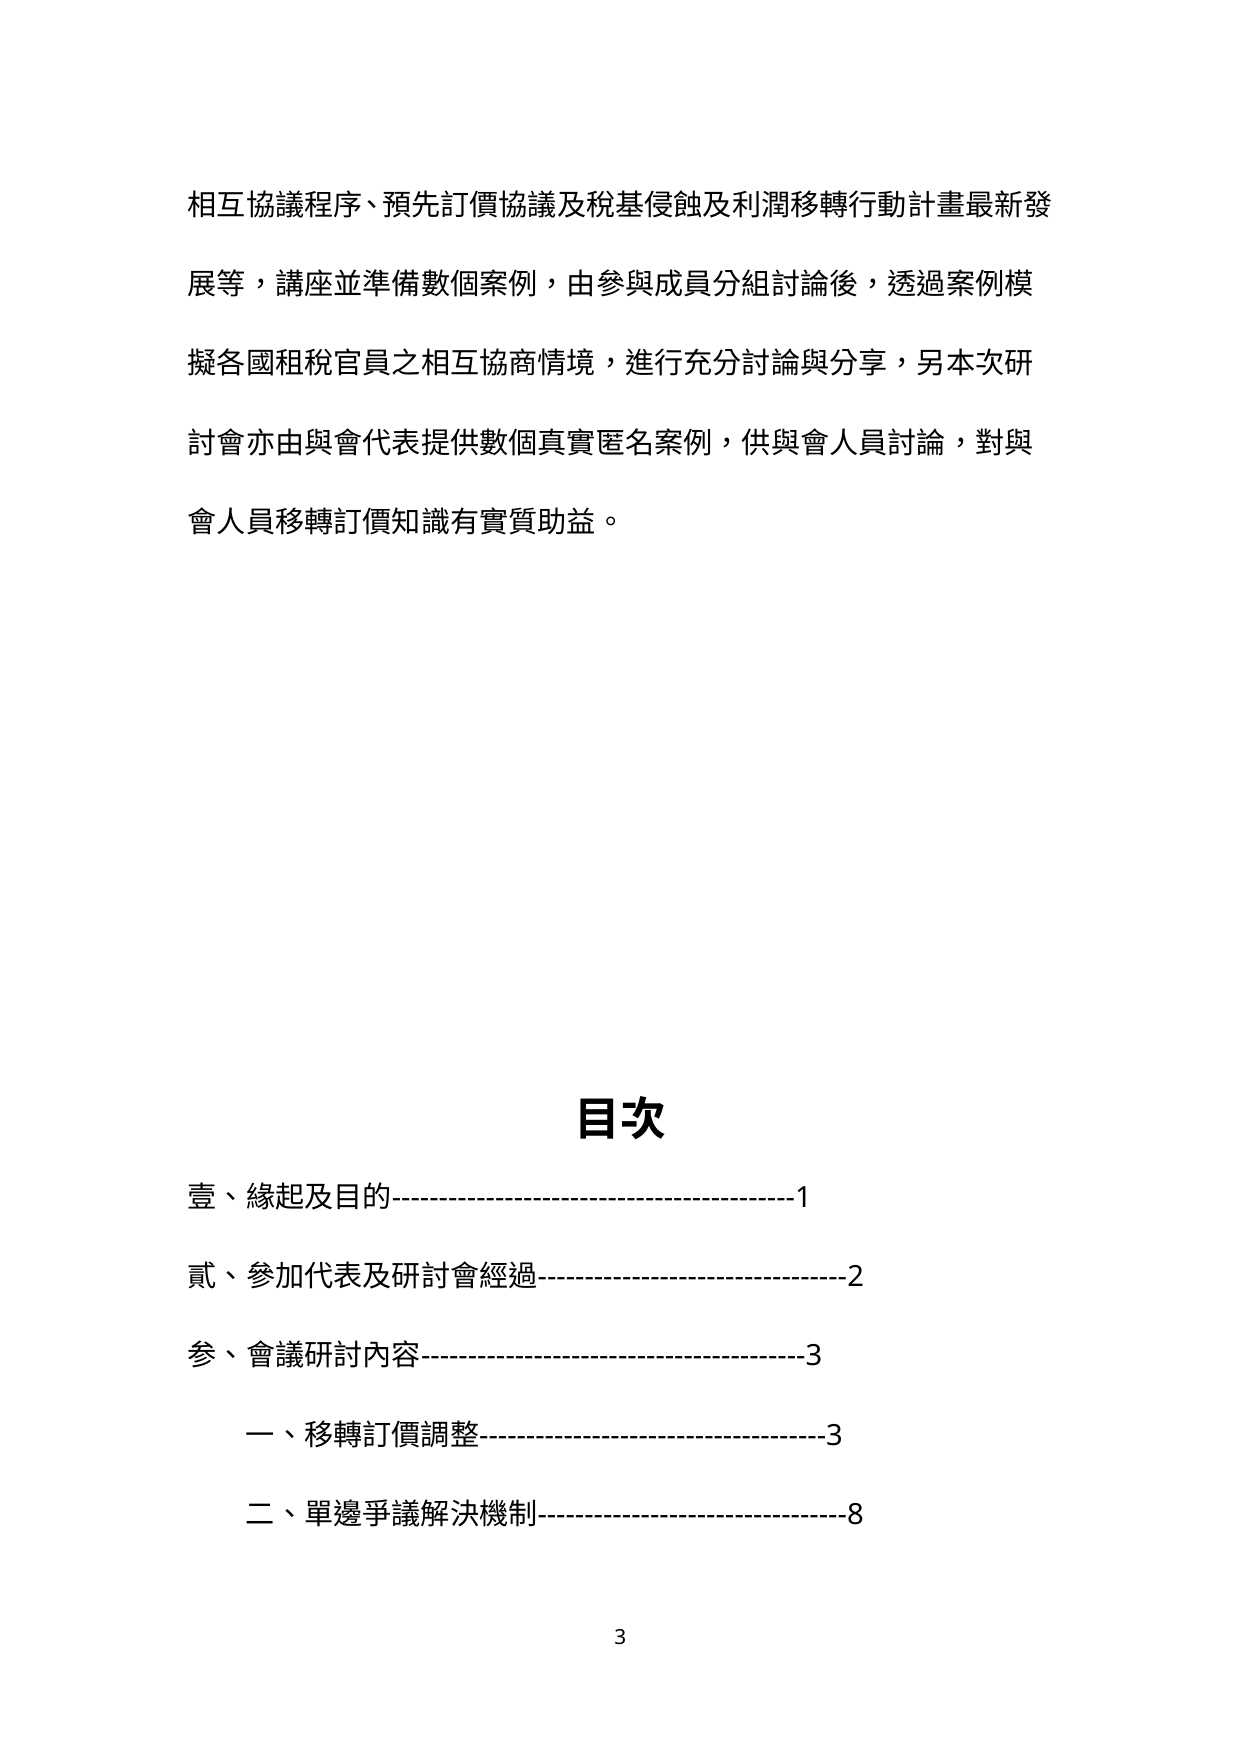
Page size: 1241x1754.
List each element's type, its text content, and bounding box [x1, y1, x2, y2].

text 参、會議研討內容-----------------------------------------3 [187, 1313, 1053, 1393]
text 2015年7月27日至7月31日於馬來西亞租稅學院舉辦之「移轉訂價爭議解決及避免(相互協議程序及預先訂價協議(TRANSFER PRICING DISPUTE RESOLUTION AND AVOIDANCE (MAPs and APAs) 」研討會，此次研討會共有3位專家擔任講座，包括OECD 移轉訂價指導顧問澳洲籍Ms. Melinda Brown、荷蘭國際租稅專家Mr. Jasper Arendse、英國籍國際租稅專家Mr. Robert William Beattie。研討會議題涵蓋移轉訂價基本概念之介紹、單邊及雙邊爭議解決機制、相互協議程序、預先訂價協議及稅基侵蝕及利潤移轉行動計畫最新發展等，講座並準備數個案例，由參與成員分組討論後，透過案例模擬各國租稅官員之相互協商情境，進行充分討論與分享，另本次研討會亦由與會代表提供數個真實匿名案例，供與會人員討論，對與會人員移轉訂價知識有實質助益。 [187, 163, 1053, 559]
text 壹、緣起及目的-------------------------------------------1 [187, 1155, 1053, 1234]
text 一、移轉訂價調整-------------------------------------3 [246, 1393, 1053, 1472]
text 二、單邊爭議解決機制---------------------------------8 [246, 1472, 1053, 1552]
text 貳、參加代表及研討會經過---------------------------------2 [187, 1234, 1053, 1313]
text 目次 [187, 1075, 1053, 1155]
